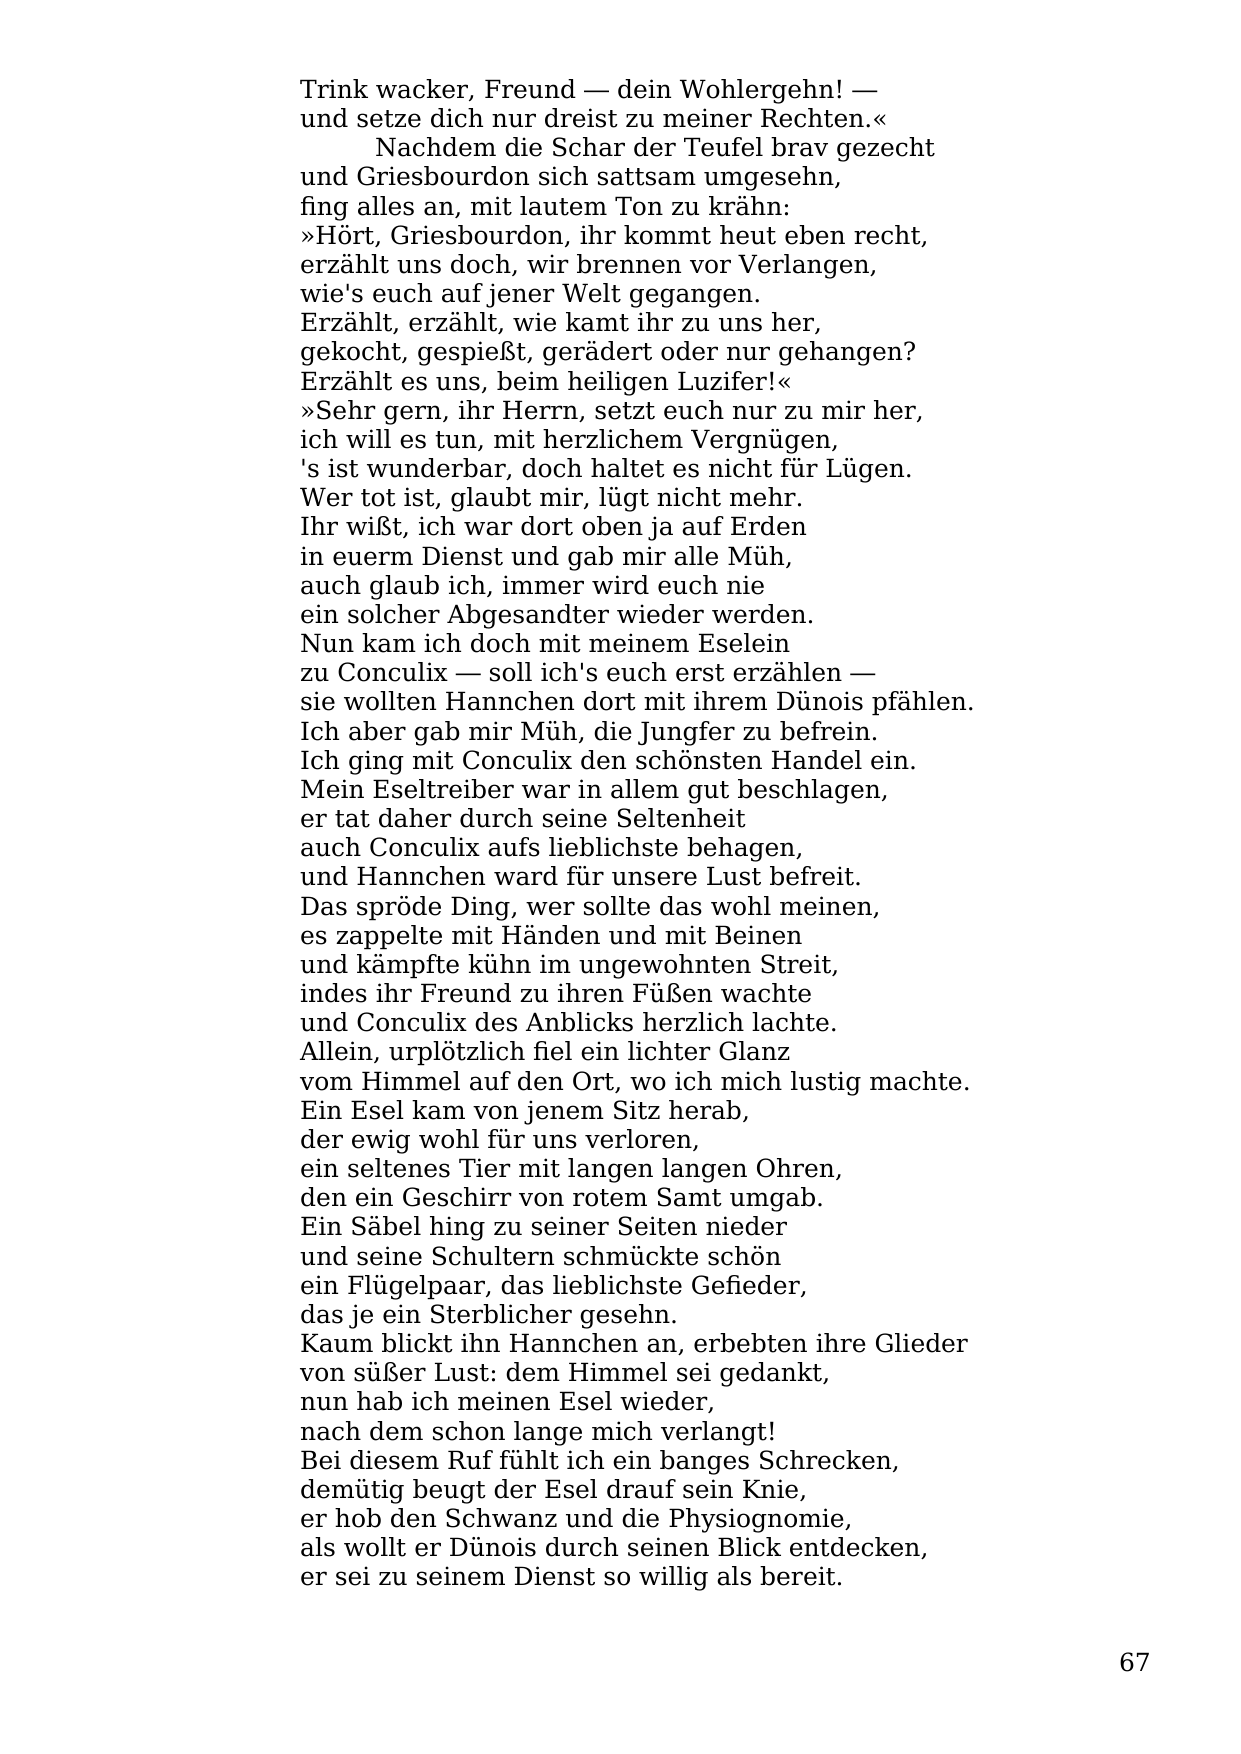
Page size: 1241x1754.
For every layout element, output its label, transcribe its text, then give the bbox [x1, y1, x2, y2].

text Nachdem die Schar der Teufel brav gezecht und Griesbourdon sich sattsam umgesehn, fing alles an, mit lautem Ton zu krähn: »Hört, Griesbourdon, ihr kommt heut eben recht, erzählt uns doch, wir brennen vor Verlangen, wie's euch auf jener Welt gegangen. Erzählt, erzählt, wie kamt ihr zu uns her, gekocht, gespießt, gerädert oder nur gehangen? Erzählt es uns, beim heiligen Luzifer!« »Sehr gern, ihr Herrn, setzt euch nur zu mir her, ich will es tun, mit herzlichem Vergnügen, 's ist wunderbar, doch haltet es nicht für Lügen. Wer tot ist, glaubt mir, lügt nicht mehr. Ihr wißt, ich war dort oben ja auf Erden in euerm Dienst und gab mir alle Müh, auch glaub ich, immer wird euch nie ein solcher Abgesandter wieder werden. Nun kam ich doch mit meinem Eselein zu Conculix ― soll ich's euch erst erzählen ― sie wollten Hannchen dort mit ihrem Dünois pfählen. Ich aber gab mir Müh, die Jungfer zu befrein. Ich ging mit Conculix den schönsten Handel ein. Mein Eseltreiber war in allem gut beschlagen, er tat daher durch seine Seltenheit auch Conculix aufs lieblichste behagen, und Hannchen ward für unsere Lust befreit. Das spröde Ding, wer sollte das wohl meinen, es zappelte mit Händen und mit Beinen und kämpfte kühn im ungewohnten Streit, indes ihr Freund zu ihren Füßen wachte und Conculix des Anblicks herzlich lachte. Allein, urplötzlich fiel ein lichter Glanz vom Himmel auf den Ort, wo ich mich lustig machte. Ein Esel kam von jenem Sitz herab, der ewig wohl für uns verloren, ein seltenes Tier mit langen langen Ohren, den ein Geschirr von rotem Samt umgab. Ein Säbel hing zu seiner Seiten nieder und seine Schultern schmückte schön ein Flügelpaar, das lieblichste Gefieder, das je ein Sterblicher gesehn. Kaum blickt ihn Hannchen an, erbebten ihre Glieder von süßer Lust: dem Himmel sei gedankt, nun hab ich meinen Esel wieder, nach dem schon lange mich verlangt! Bei diesem Ruf fühlt ich ein banges Schrecken, demütig beugt der Esel drauf sein Knie, er hob den Schwanz und die Physiognomie, als wollt er Dünois durch seinen Blick entdecken, er sei zu seinem Dienst so willig als bereit. [300, 133, 1151, 1592]
text Trink wacker, Freund ― dein Wohlergehn! ― und setze dich nur dreist zu meiner Rechten.« [300, 75, 1151, 133]
